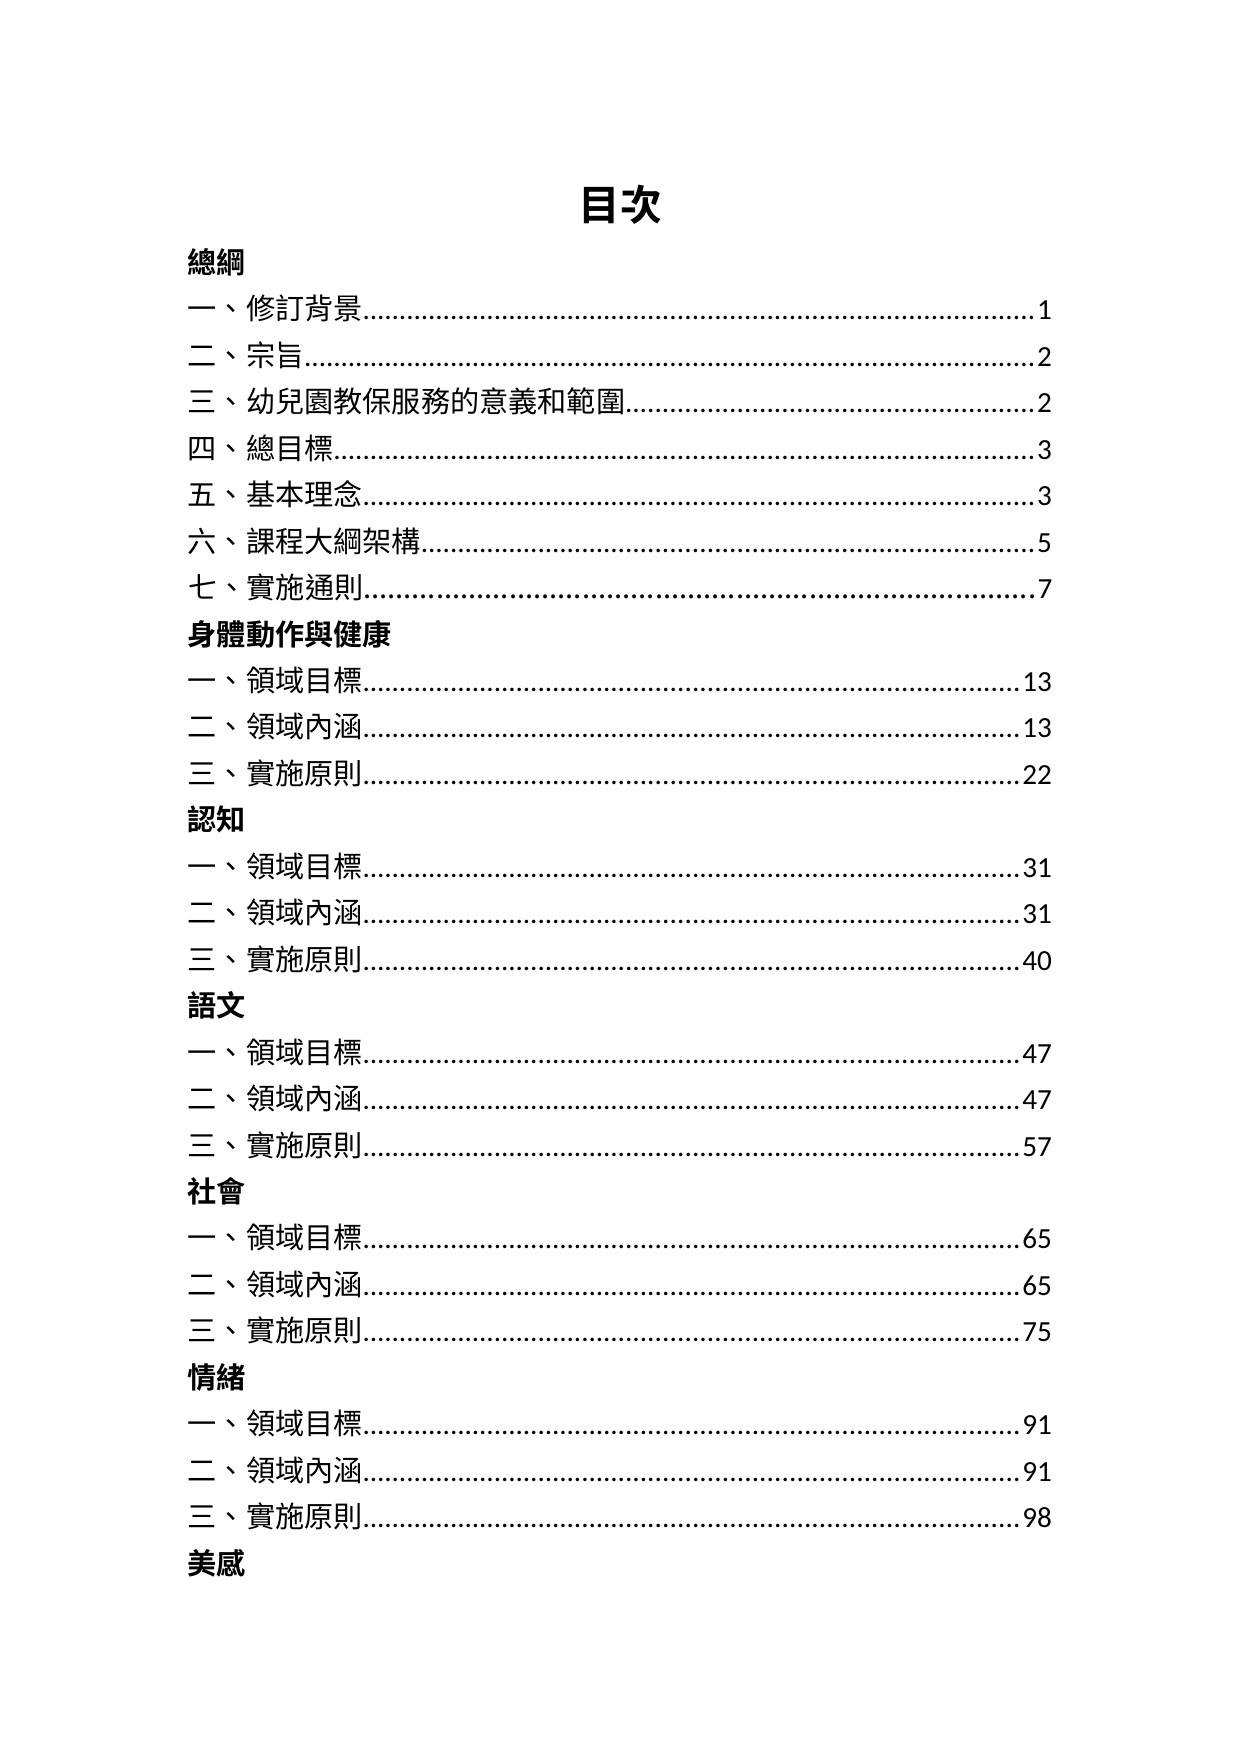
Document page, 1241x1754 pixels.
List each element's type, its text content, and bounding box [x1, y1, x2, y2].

text 總綱 [187, 239, 1053, 282]
text 一、領域目標 31 [187, 843, 1053, 886]
text 一、修訂背景 1 [187, 286, 1053, 328]
text 二、領域內涵 13 [187, 704, 1053, 746]
text 一、領域目標 91 [187, 1401, 1053, 1443]
text 四、總目標 3 [187, 425, 1053, 468]
text 情緒 [187, 1354, 1053, 1397]
text 二、宗旨 2 [187, 332, 1053, 375]
text 五、基本理念 3 [187, 472, 1053, 514]
text 美感 [187, 1540, 1053, 1583]
text 三、實施原則 22 [187, 751, 1053, 793]
text 一、領域目標 13 [187, 658, 1053, 700]
text 二、領域內涵 65 [187, 1262, 1053, 1304]
text 認知 [187, 797, 1053, 839]
text 社會 [187, 1169, 1053, 1211]
text 七、實施通則 7 [187, 565, 1053, 607]
text 二、領域內涵 91 [187, 1447, 1053, 1490]
text 一、領域目標 65 [187, 1215, 1053, 1257]
text 二、領域內涵 47 [187, 1076, 1053, 1118]
text 三、實施原則 57 [187, 1122, 1053, 1164]
text 三、實施原則 75 [187, 1308, 1053, 1350]
text 六、課程大綱架構 5 [187, 518, 1053, 561]
text 語文 [187, 983, 1053, 1025]
text 目次 [187, 164, 1053, 239]
text 三、實施原則 98 [187, 1494, 1053, 1536]
text 三、實施原則 40 [187, 936, 1053, 979]
text 二、領域內涵 31 [187, 890, 1053, 932]
text 身體動作與健康 [187, 611, 1053, 653]
text 一、領域目標 47 [187, 1029, 1053, 1072]
text 三、幼兒園教保服務的意義和範圍 2 [187, 379, 1053, 421]
